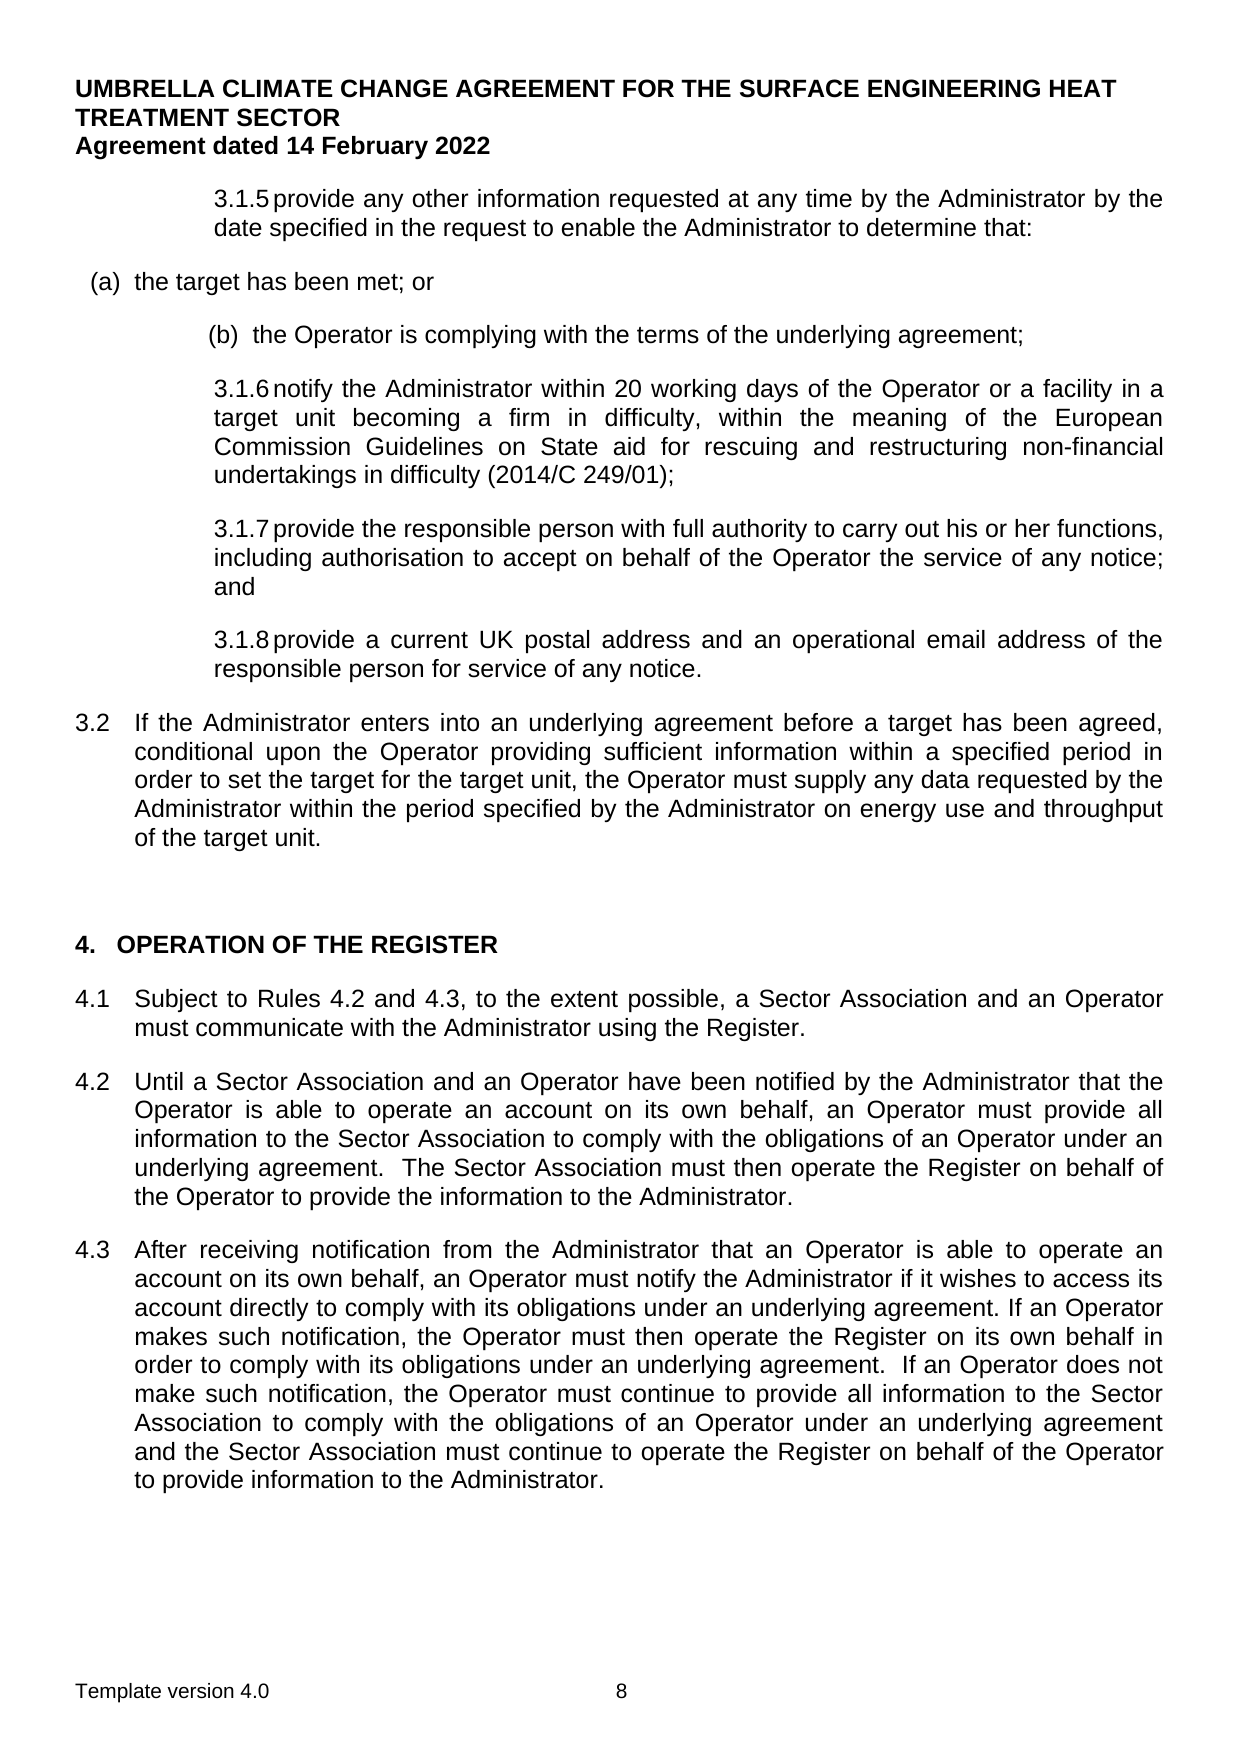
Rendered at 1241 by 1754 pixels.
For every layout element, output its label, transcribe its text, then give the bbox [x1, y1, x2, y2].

list provide any other information requested at any time by the Administrator by the date specified in the request to enable the Administrator to determine that: [214, 184, 1165, 241]
list provide a current UK postal address and an operational email address of the responsible person for service of any notice. [214, 625, 1165, 683]
list Until a Sector Association and an Operator have been notified by the Administrator that the Operator is able to operate an account on its own behalf, an Operator must provide all information to the Sector Association to comply with the obligations of an Operator under an underlying agreement. The Sector Association must then operate the Register on behalf of the Operator to provide the information to the Administrator. [75, 1066, 1165, 1210]
list Subject to Rules 4.2 and 4.3, to the extent possible, a Sector Association and an Operator must communicate with the Administrator using the Register. [75, 984, 1165, 1041]
list After receiving notification from the Administrator that an Operator is able to operate an account on its own behalf, an Operator must notify the Administrator if it wishes to access its account directly to comply with its obligations under an underlying agreement. If an Operator makes such notification, the Operator must then operate the Register on its own behalf in order to comply with its obligations under an underlying agreement. If an Operator does not make such notification, the Operator must continue to provide all information to the Sector Association to comply with the obligations of an Operator under an underlying agreement and the Sector Association must continue to operate the Register on behalf of the Operator to provide information to the Administrator. [75, 1235, 1165, 1494]
list provide the responsible person with full authority to carry out his or her functions, including authorisation to accept on behalf of the Operator the service of any notice; and [214, 514, 1165, 600]
list notify the Administrator within 20 working days of the Operator or a facility in a target unit becoming a firm in difficulty, within the meaning of the European Commission Guidelines on State aid for rescuing and restructuring non-financial undertakings in difficulty (2014/C 249/01); [214, 374, 1165, 489]
list OPERATION OF THE REGISTER [75, 930, 1165, 959]
list the target has been met; or [75, 266, 1165, 295]
list If the Administrator enters into an underlying agreement before a target has been agreed, conditional upon the Operator providing sufficient information within a specified period in order to set the target for the target unit, the Operator must supply any data requested by the Administrator within the period specified by the Administrator on energy use and throughput of the target unit. [75, 708, 1165, 851]
list the Operator is complying with the terms of the underlying agreement; [208, 320, 1165, 349]
